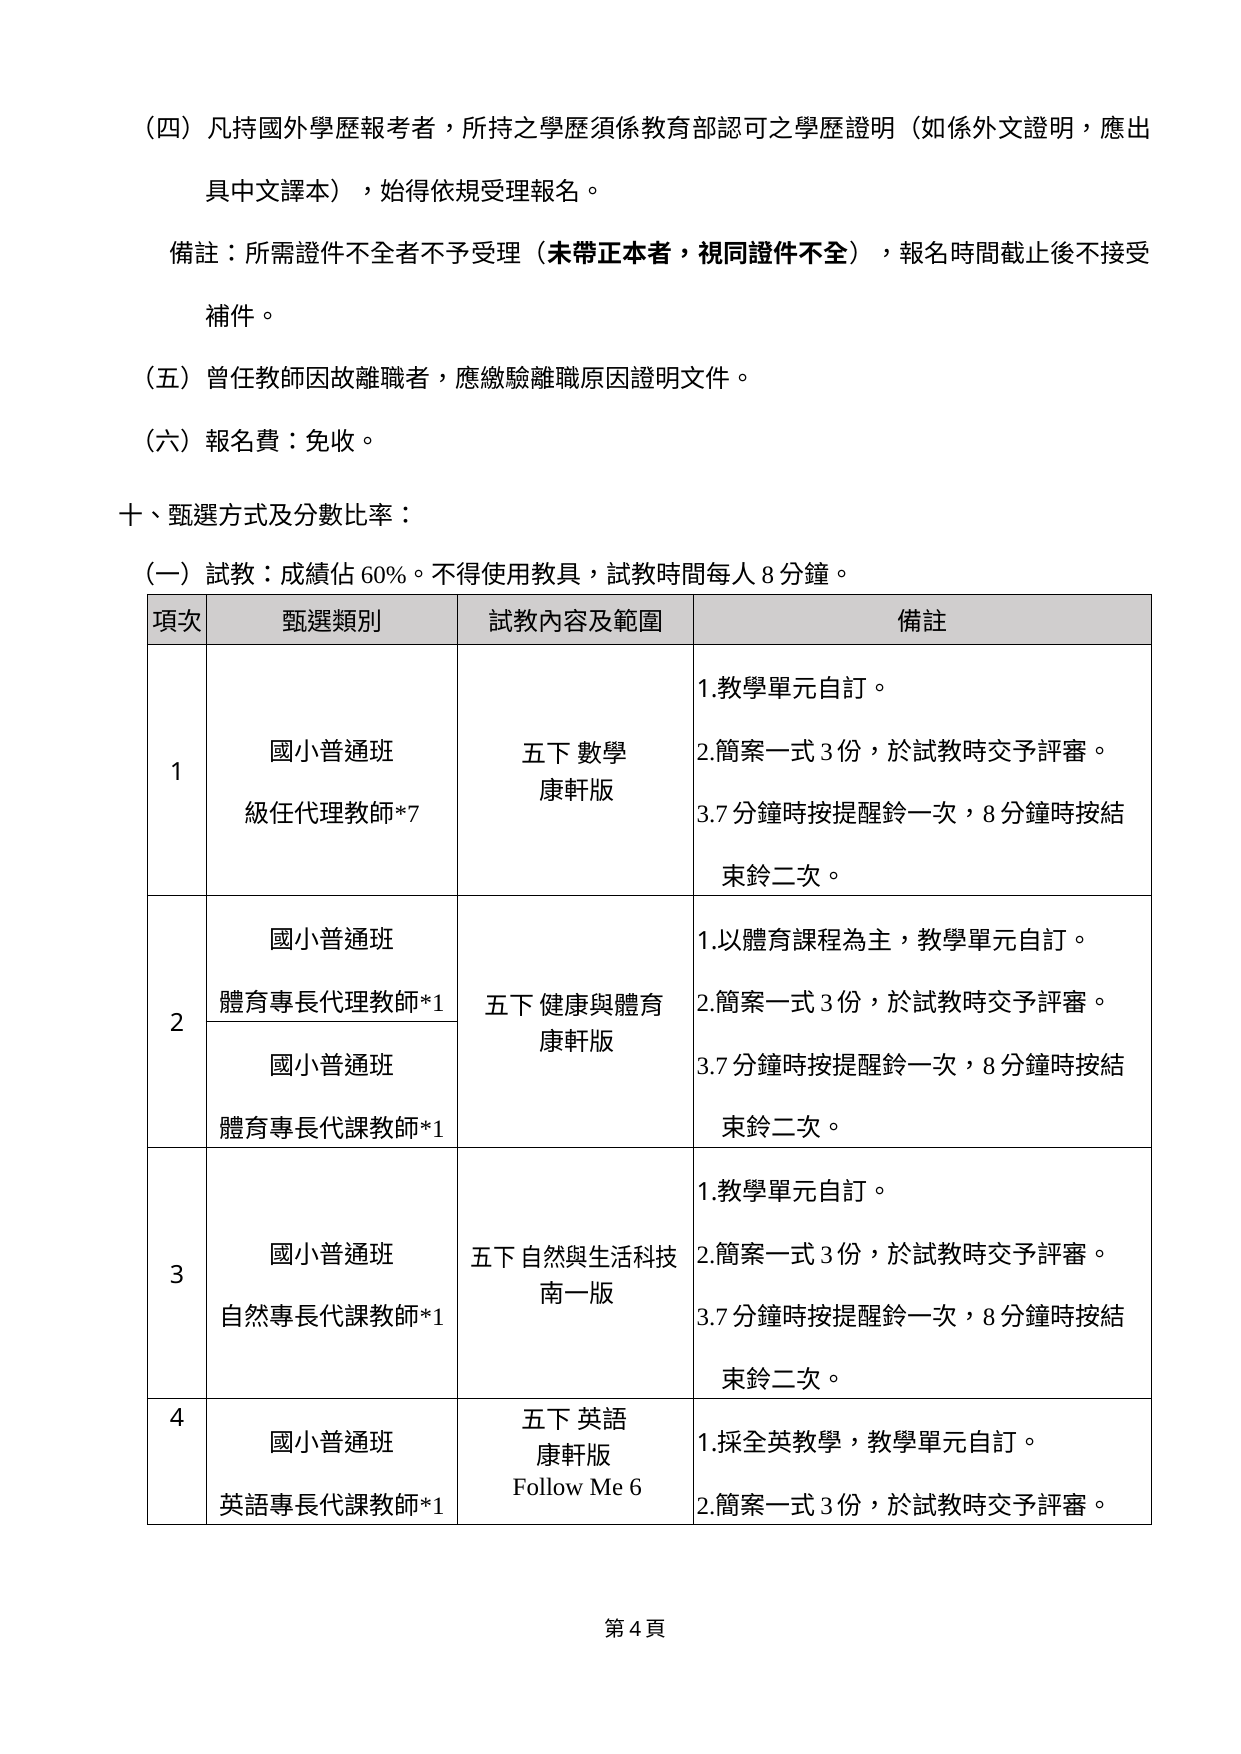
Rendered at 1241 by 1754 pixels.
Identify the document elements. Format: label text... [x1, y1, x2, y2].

table_cell 國小普通班 英語專長代課教師*1 [207, 1399, 457, 1524]
table_cell 1.教學單元自訂。 2.簡案一式3份，於試教時交予評審。 3.7分鐘時按提醒鈴一次，8分鐘時按結束鈴二次。 [694, 1148, 1151, 1398]
text 十、甄選方式及分數比率： [118, 495, 1152, 531]
table_cell 五下 自然與生活科技 南一版 [458, 1148, 693, 1398]
table_cell 1.採全英教學，教學單元自訂。 2.簡案一式3份，於試教時交予評審。 [694, 1399, 1151, 1524]
table_cell 1 [148, 645, 206, 895]
table_cell 國小普通班 體育專長代課教師*1 [207, 1022, 457, 1147]
text 備註：所需證件不全者不予受理（未帶正本者，視同證件不全），報名時間截止後不接受補件。 [131, 210, 1152, 335]
text （四）凡持國外學歷報考者，所持之學歷須係教育部認可之學歷證明（如係外文證明，應出具中文譯本），始得依規受理報名。 [131, 85, 1152, 210]
table_header 項次 [148, 595, 206, 644]
table_cell 3 [148, 1148, 206, 1398]
table_header 備註 [694, 595, 1151, 644]
table_header 甄選類別 [207, 595, 457, 644]
table_cell 國小普通班 體育專長代理教師*1 [207, 896, 457, 1021]
table_cell 國小普通班 自然專長代課教師*1 [207, 1148, 457, 1398]
table_cell 五下 數學 康軒版 [458, 645, 693, 895]
table_cell 五下 英語 康軒版 Follow Me 6 [458, 1399, 693, 1524]
table_cell 1.以體育課程為主，教學單元自訂。 2.簡案一式3份，於試教時交予評審。 3.7分鐘時按提醒鈴一次，8分鐘時按結束鈴二次。 [694, 896, 1151, 1147]
text （五）曾任教師因故離職者，應繳驗離職原因證明文件。 [131, 335, 1152, 398]
table_header 試教內容及範圍 [458, 595, 693, 644]
table_cell 4 [148, 1399, 206, 1524]
table_cell 國小普通班 級任代理教師*7 [207, 645, 457, 895]
text （六）報名費：免收。 [131, 398, 1152, 460]
text （一）試教：成績佔60%。不得使用教具，試教時間每人8分鐘。 [131, 531, 1152, 594]
table_cell 1.教學單元自訂。 2.簡案一式3份，於試教時交予評審。 3.7分鐘時按提醒鈴一次，8分鐘時按結束鈴二次。 [694, 645, 1151, 895]
table_cell 五下 健康與體育 康軒版 [458, 896, 693, 1147]
table_cell 2 [148, 896, 206, 1147]
